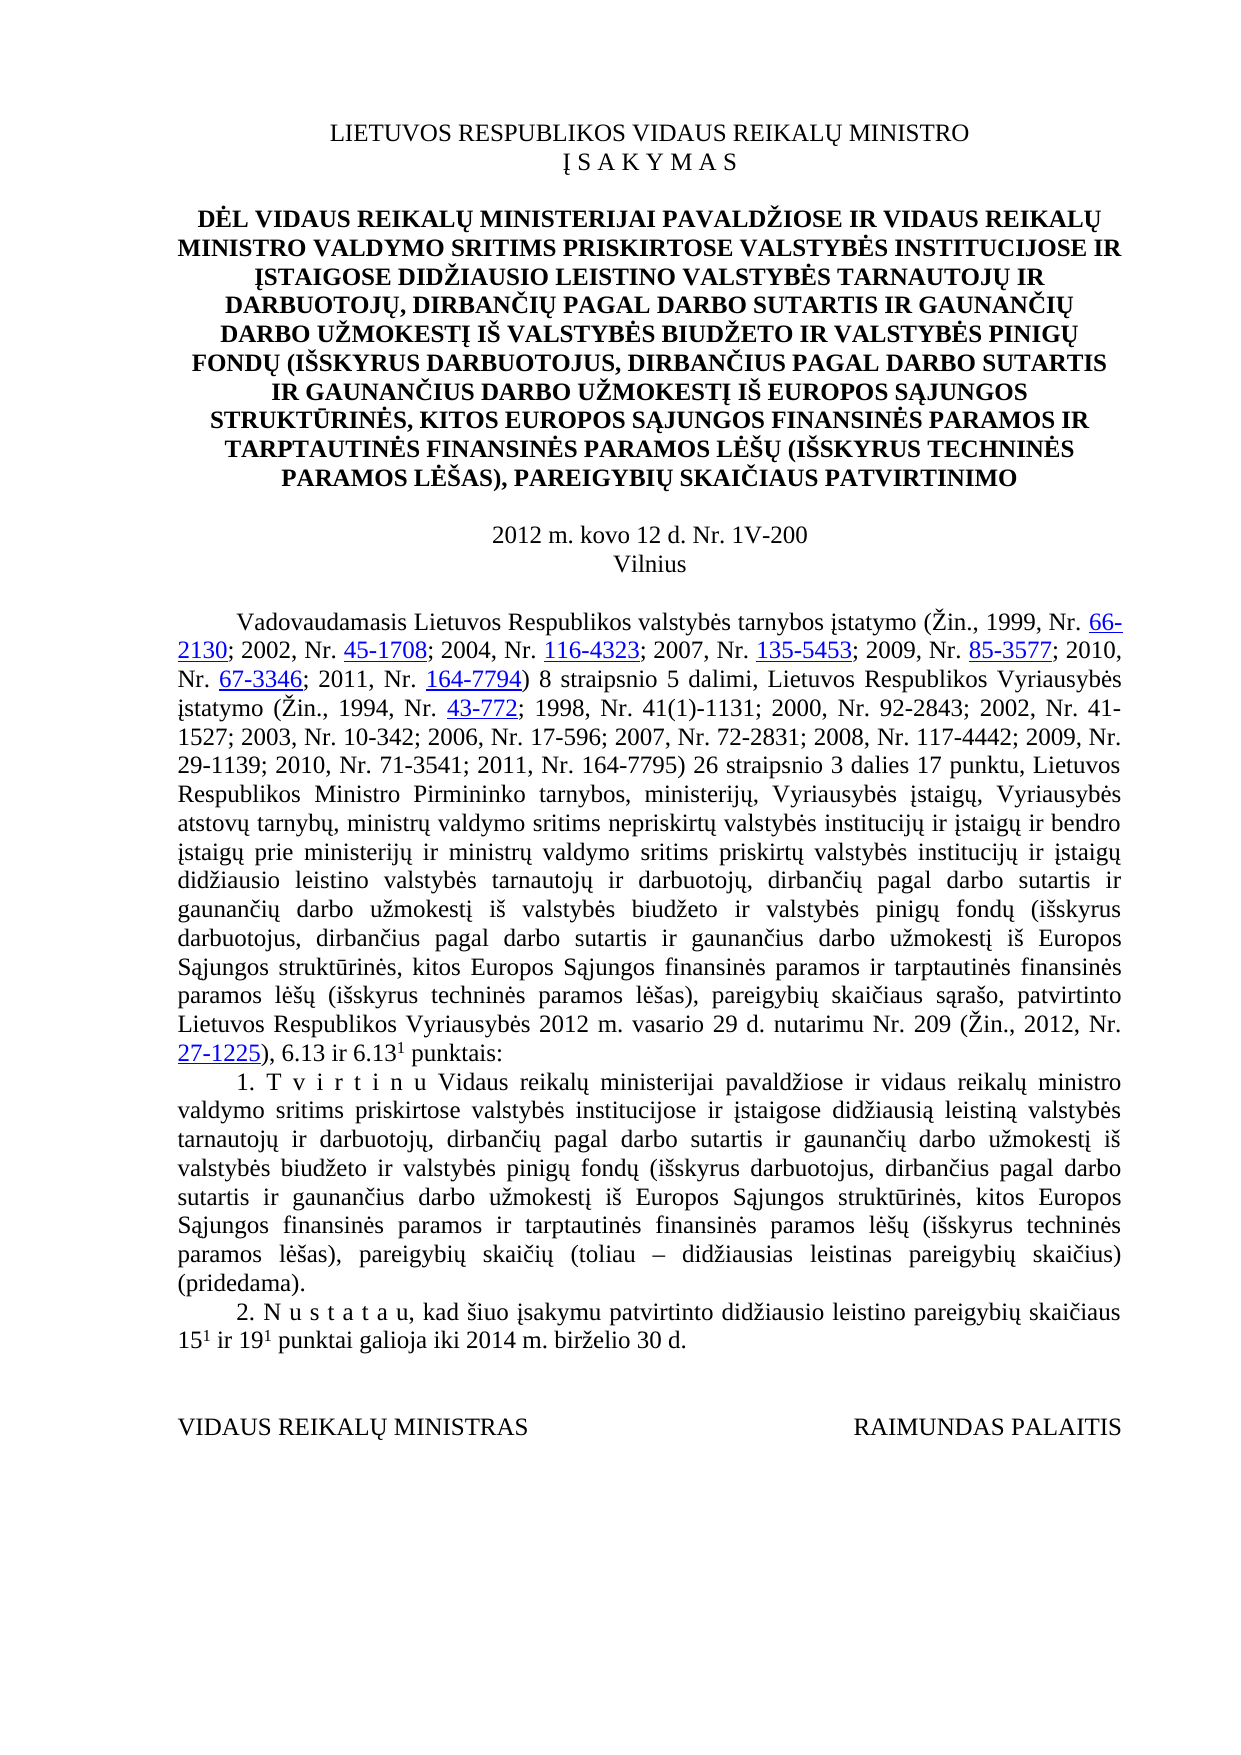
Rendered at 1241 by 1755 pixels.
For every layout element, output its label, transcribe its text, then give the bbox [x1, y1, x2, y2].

text Vilnius [177, 549, 1122, 578]
text 2. N u s t a t a u, kad šiuo įsakymu patvirtinto didžiausio leistino pareigybių skaičiaus 151 ir 191 punktai galioja iki 2014 m. birželio 30 d. [177, 1297, 1122, 1354]
text DĖL VIDAUS REIKALŲ MINISTERIJAI PAVALDŽIOSE IR VIDAUS REIKALŲ MINISTRO VALDYMO SRITIMS PRISKIRTOSE VALSTYBĖS INSTITUCIJOSE IR ĮSTAIGOSE DIDŽIAUSIO LEISTINO VALSTYBĖS TARNAUTOJŲ IR DARBUOTOJŲ, DIRBANČIŲ PAGAL DARBO SUTARTIS IR GAUNANČIŲ DARBO UŽMOKESTĮ IŠ VALSTYBĖS BIUDŽETO IR VALSTYBĖS PINIGŲ FONDŲ (IŠSKYRUS DARBUOTOJUS, DIRBANČIUS PAGAL DARBO SUTARTIS IR GAUNANČIUS DARBO UŽMOKESTĮ IŠ EUROPOS SĄJUNGOS STRUKTŪRINĖS, KITOS EUROPOS SĄJUNGOS FINANSINĖS PARAMOS IR TARPTAUTINĖS FINANSINĖS PARAMOS LĖŠŲ (IŠSKYRUS TECHNINĖS PARAMOS LĖŠAS), PAREIGYBIŲ SKAIČIAUS PATVIRTINIMO [177, 204, 1122, 492]
text Vadovaudamasis Lietuvos Respublikos valstybės tarnybos įstatymo (Žin., 1999, Nr. 66-2130; 2002, Nr. 45-1708; 2004, Nr. 116-4323; 2007, Nr. 135-5453; 2009, Nr. 85-3577; 2010, Nr. 67-3346; 2011, Nr. 164-7794) 8 straipsnio 5 dalimi, Lietuvos Respublikos Vyriausybės įstatymo (Žin., 1994, Nr. 43-772; 1998, Nr. 41(1)-1131; 2000, Nr. 92-2843; 2002, Nr. 41-1527; 2003, Nr. 10-342; 2006, Nr. 17-596; 2007, Nr. 72-2831; 2008, Nr. 117-4442; 2009, Nr. 29-1139; 2010, Nr. 71-3541; 2011, Nr. 164-7795) 26 straipsnio 3 dalies 17 punktu, Lietuvos Respublikos Ministro Pirmininko tarnybos, ministerijų, Vyriausybės įstaigų, Vyriausybės atstovų tarnybų, ministrų valdymo sritims nepriskirtų valstybės institucijų ir įstaigų ir bendro įstaigų prie ministerijų ir ministrų valdymo sritims priskirtų valstybės institucijų ir įstaigų didžiausio leistino valstybės tarnautojų ir darbuotojų, dirbančių pagal darbo sutartis ir gaunančių darbo užmokestį iš valstybės biudžeto ir valstybės pinigų fondų (išskyrus darbuotojus, dirbančius pagal darbo sutartis ir gaunančius darbo užmokestį iš Europos Sąjungos struktūrinės, kitos Europos Sąjungos finansinės paramos ir tarptautinės finansinės paramos lėšų (išskyrus techninės paramos lėšas), pareigybių skaičiaus sąrašo, patvirtinto Lietuvos Respublikos Vyriausybės 2012 m. vasario 29 d. nutarimu Nr. 209 (Žin., 2012, Nr. 27-1225), 6.13 ir 6.131 punktais: [177, 607, 1122, 1067]
text 1. T v i r t i n u Vidaus reikalų ministerijai pavaldžiose ir vidaus reikalų ministro valdymo sritims priskirtose valstybės institucijose ir įstaigose didžiausią leistiną valstybės tarnautojų ir darbuotojų, dirbančių pagal darbo sutartis ir gaunančių darbo užmokestį iš valstybės biudžeto ir valstybės pinigų fondų (išskyrus darbuotojus, dirbančius pagal darbo sutartis ir gaunančius darbo užmokestį iš Europos Sąjungos struktūrinės, kitos Europos Sąjungos finansinės paramos ir tarptautinės finansinės paramos lėšų (išskyrus techninės paramos lėšas), pareigybių skaičių (toliau – didžiausias leistinas pareigybių skaičius) (pridedama). [177, 1067, 1122, 1297]
text LIETUVOS RESPUBLIKOS VIDAUS REIKALŲ MINISTRO [177, 118, 1122, 147]
text į s a k y m a s [177, 147, 1122, 176]
text 2012 m. kovo 12 d. Nr. 1V-200 [177, 521, 1122, 549]
text Vidaus reikalų ministras Raimundas Palaitis [177, 1412, 1122, 1441]
